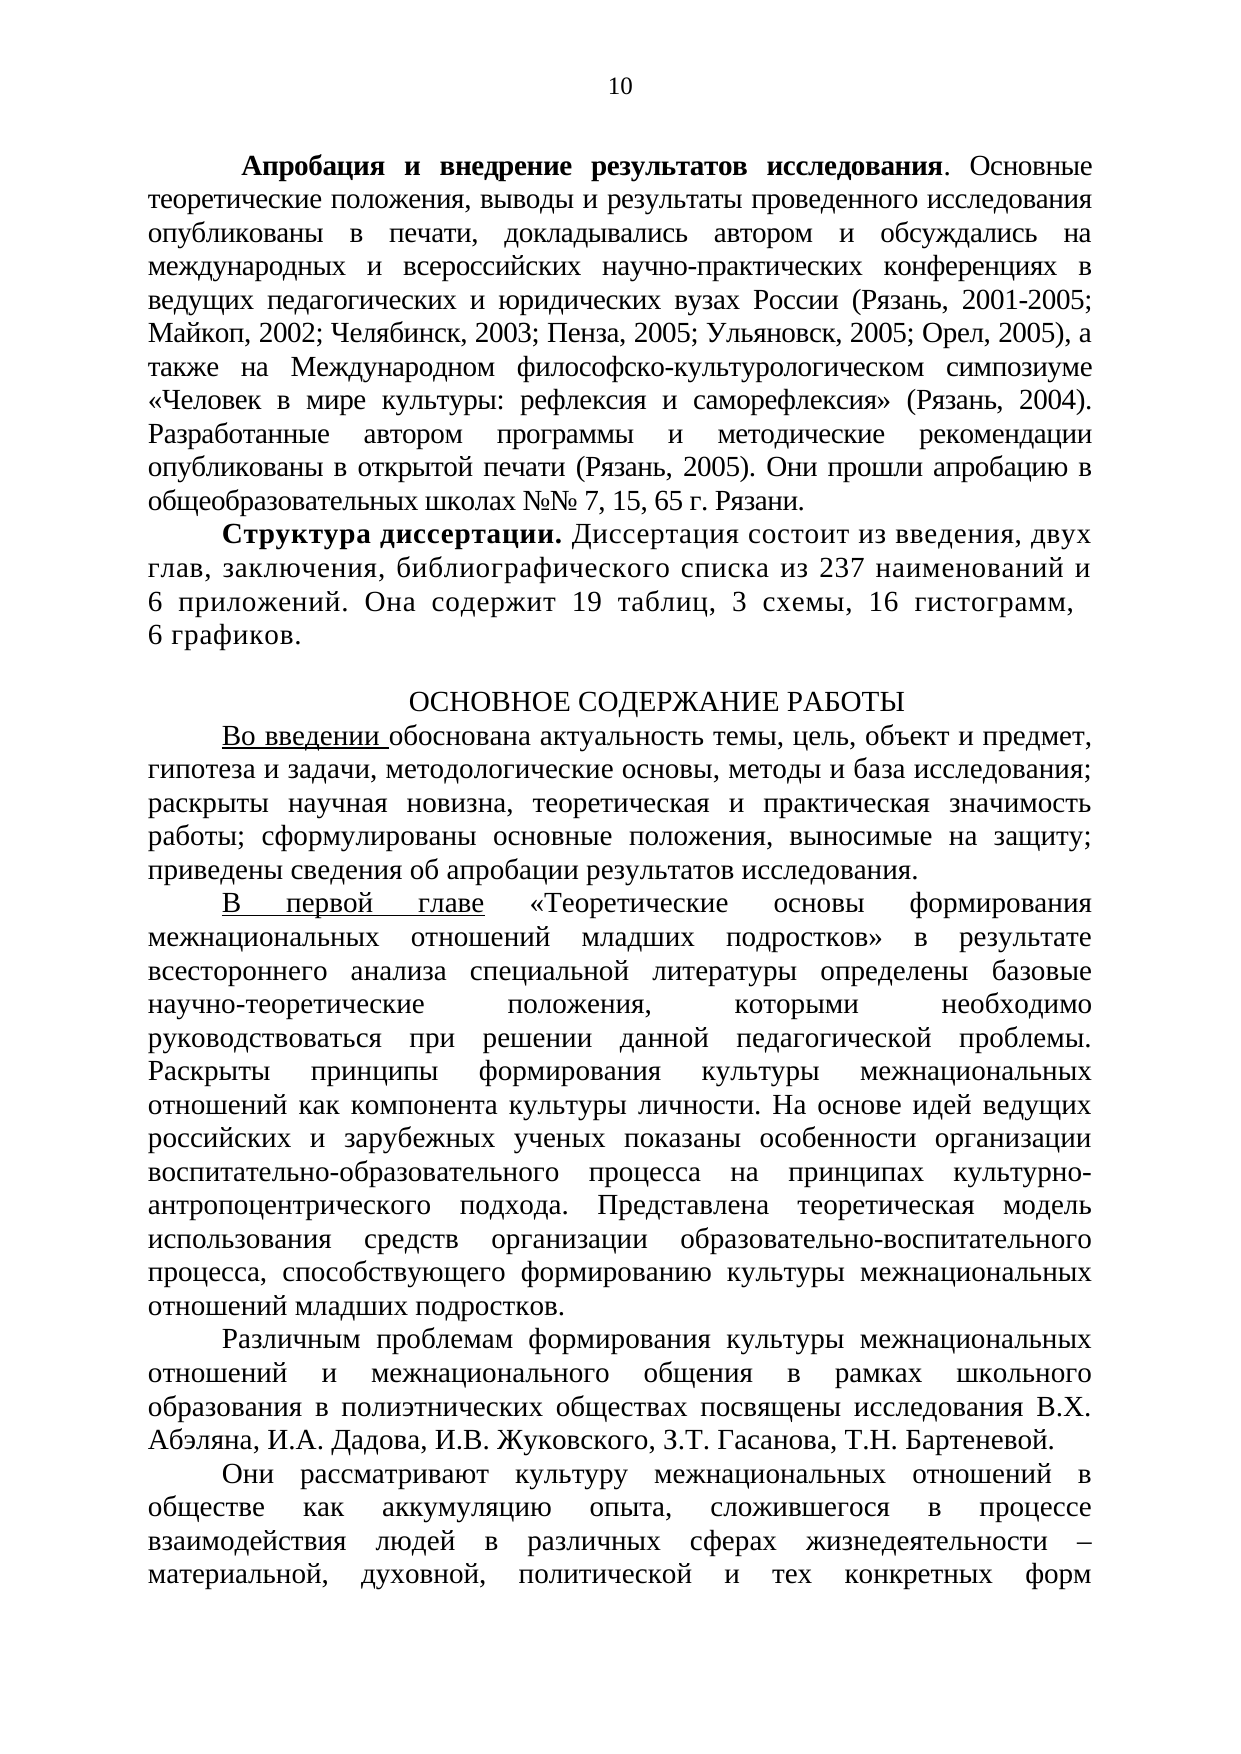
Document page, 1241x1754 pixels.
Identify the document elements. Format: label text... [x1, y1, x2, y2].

text Апробация и внедрение результатов исследования. Основные теоретические положения, выводы и результаты проведенного исследования опубликованы в печати, докладывались автором и обсуждались на международных и всероссийских научно-практических конференциях в ведущих педагогических и юридических вузах России (Рязань, 2001-2005; Майкоп, 2002; Челябинск, 2003; Пенза, 2005; Ульяновск, 2005; Орел, 2005), а также на Международном философско-культурологическом симпозиуме «Человек в мире культуры: рефлексия и саморефлексия» (Рязань, 2004). Разработанные автором программы и методические рекомендации опубликованы в открытой печати (Рязань, 2005). Они прошли апробацию в общеобразовательных школах №№ 7, 15, 65 г. Рязани. [148, 148, 1092, 517]
text Они рассматривают культуру межнациональных отношений в обществе как аккумуляцию опыта, сложившегося в процессе взаимодействия людей в различных сферах жизнедеятельности – материальной, духовной, политической и тех конкретных форм [148, 1456, 1092, 1590]
text Структура диссертации. Диссертация состоит из введения, двух глав, заключения, библиографического списка из 237 наименований и 6 приложений. Она содержит 19 таблиц, 3 схемы, 16 гистограмм, 6 графиков. [148, 517, 1092, 651]
text ОСНОВНОЕ СОДЕРЖАНИЕ РАБОТЫ [148, 684, 1092, 718]
text Различным проблемам формирования культуры межнациональных отношений и межнационального общения в рамках школьного образования в полиэтнических обществах посвящены исследования В.Х. Абэляна, И.А. Дадова, И.В. Жуковского, З.Т. Гасанова, Т.Н. Бартеневой. [148, 1322, 1092, 1456]
text В первой главе «Теоретические основы формирования межнациональных отношений младших подростков» в результате всестороннего анализа специальной литературы определены базовые научно-теоретические положения, которыми необходимо руководствоваться при решении данной педагогической проблемы. Раскрыты принципы формирования культуры межнациональных отношений как компонента культуры личности. На основе идей ведущих российских и зарубежных ученых показаны особенности организации воспитательно-образовательного процесса на принципах культурно-антропоцентрического подхода. Представлена теоретическая модель использования средств организации образовательно-воспитательного процесса, способствующего формированию культуры межнациональных отношений младших подростков. [148, 886, 1092, 1322]
text Во введении обоснована актуальность темы, цель, объект и предмет, гипотеза и задачи, методологические основы, методы и база исследования; раскрыты научная новизна, теоретическая и практическая значимость работы; сформулированы основные положения, выносимые на защиту; приведены сведения об апробации результатов исследования. [148, 718, 1092, 886]
